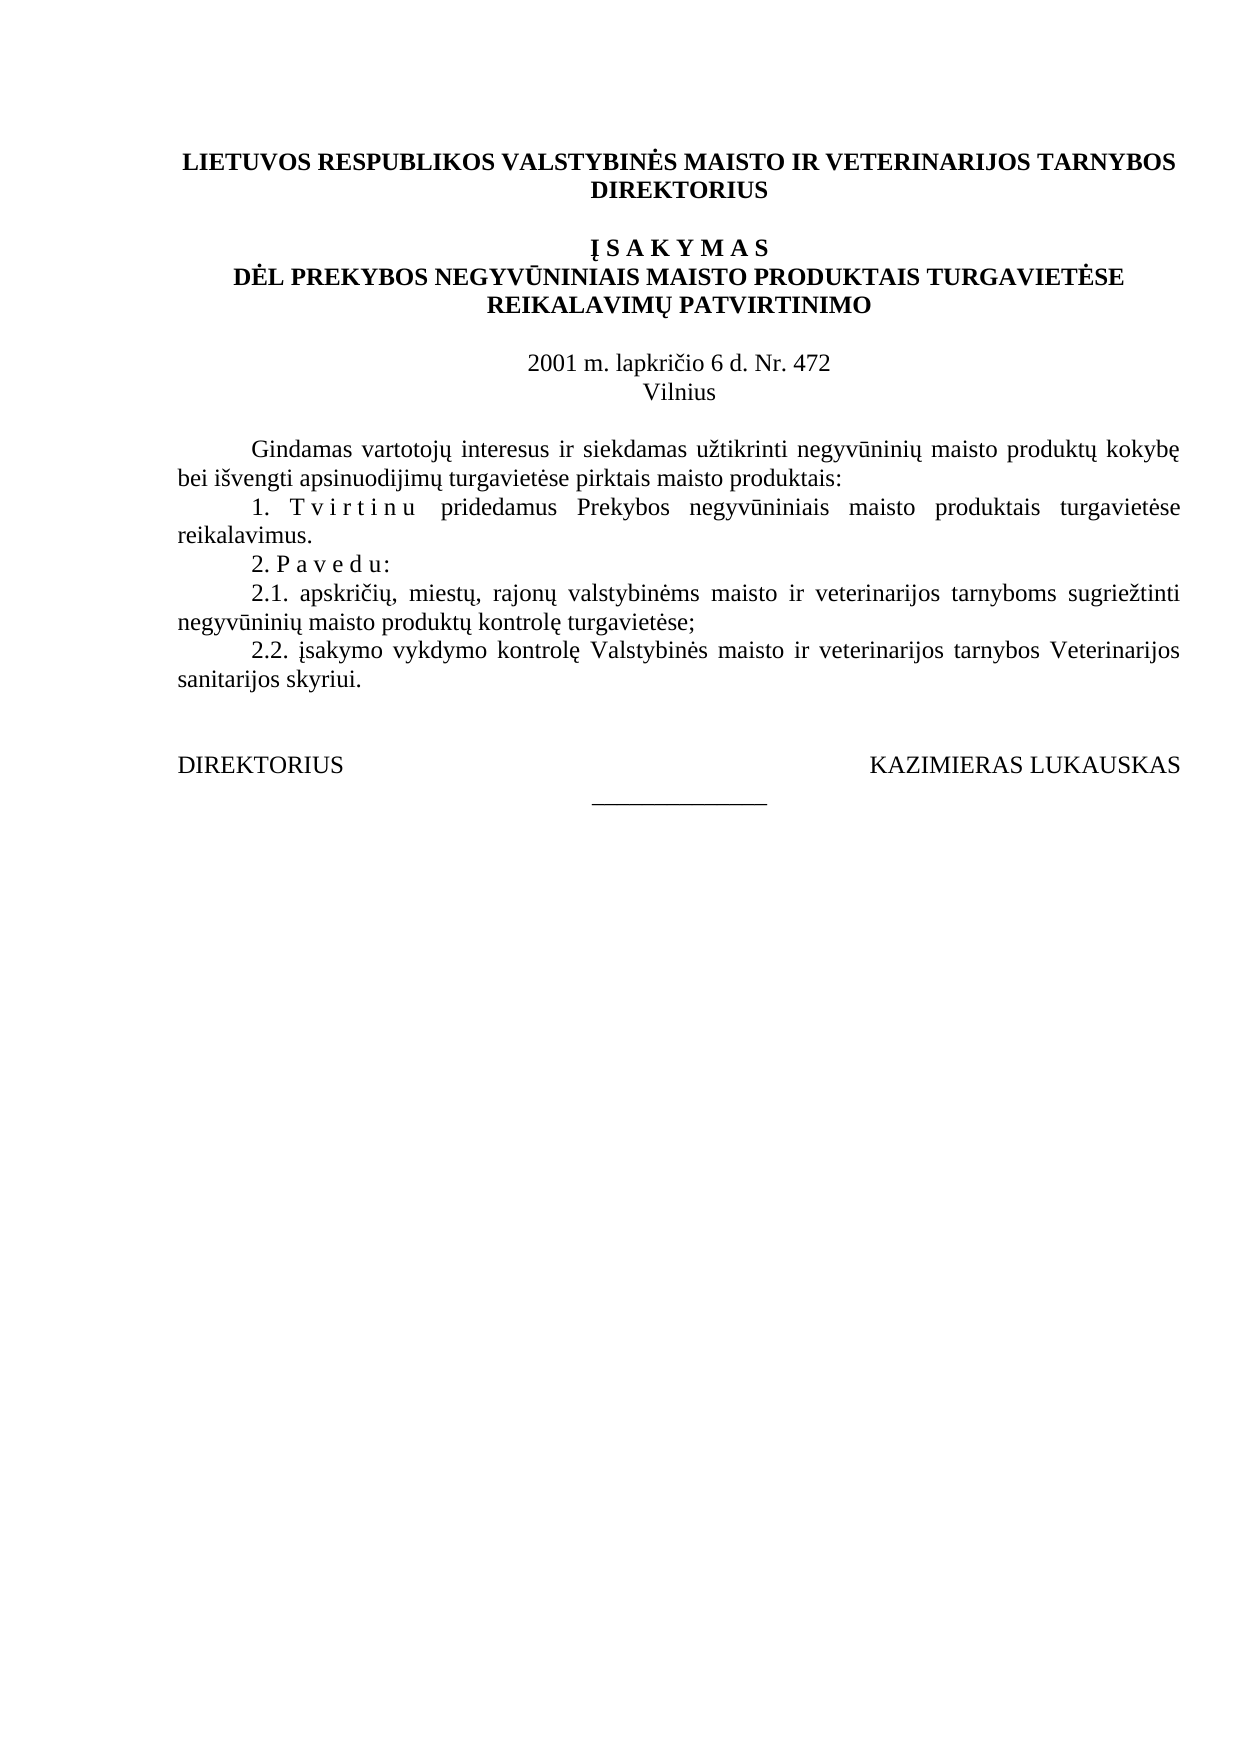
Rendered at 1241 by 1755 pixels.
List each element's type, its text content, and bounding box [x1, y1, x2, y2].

text 2. Pavedu: [177, 549, 1181, 578]
text ______________ [177, 779, 1181, 808]
text 2.2. įsakymo vykdymo kontrolę Valstybinės maisto ir veterinarijos tarnybos Veterinarijos sanitarijos skyriui. [177, 636, 1181, 693]
text 2.1. apskričių, miestų, rajonų valstybinėms maisto ir veterinarijos tarnyboms sugriežtinti negyvūninių maisto produktų kontrolę turgavietėse; [177, 578, 1181, 636]
text DIREKTORIUS KAZIMIERAS LUKAUSKAS [177, 751, 1181, 779]
text Gindamas vartotojų interesus ir siekdamas užtikrinti negyvūninių maisto produktų kokybę bei išvengti apsinuodijimų turgavietėse pirktais maisto produktais: [177, 434, 1181, 492]
text 1. Tvirtinu pridedamus Prekybos negyvūniniais maisto produktais turgavietėse reikalavimus. [177, 492, 1181, 549]
text Į S A K Y M A S [177, 233, 1181, 262]
text LIETUVOS RESPUBLIKOS VALSTYBINĖS MAISTO IR VETERINARIJOS TARNYBOS DIREKTORIUS [177, 147, 1181, 204]
text 2001 m. lapkričio 6 d. Nr. 472 [177, 348, 1181, 377]
text Vilnius [177, 377, 1181, 406]
text DĖL PREKYBOS NEGYVŪNINIAIS MAISTO PRODUKTAIS TURGAVIETĖSE REIKALAVIMŲ PATVIRTINIMO [177, 262, 1181, 319]
